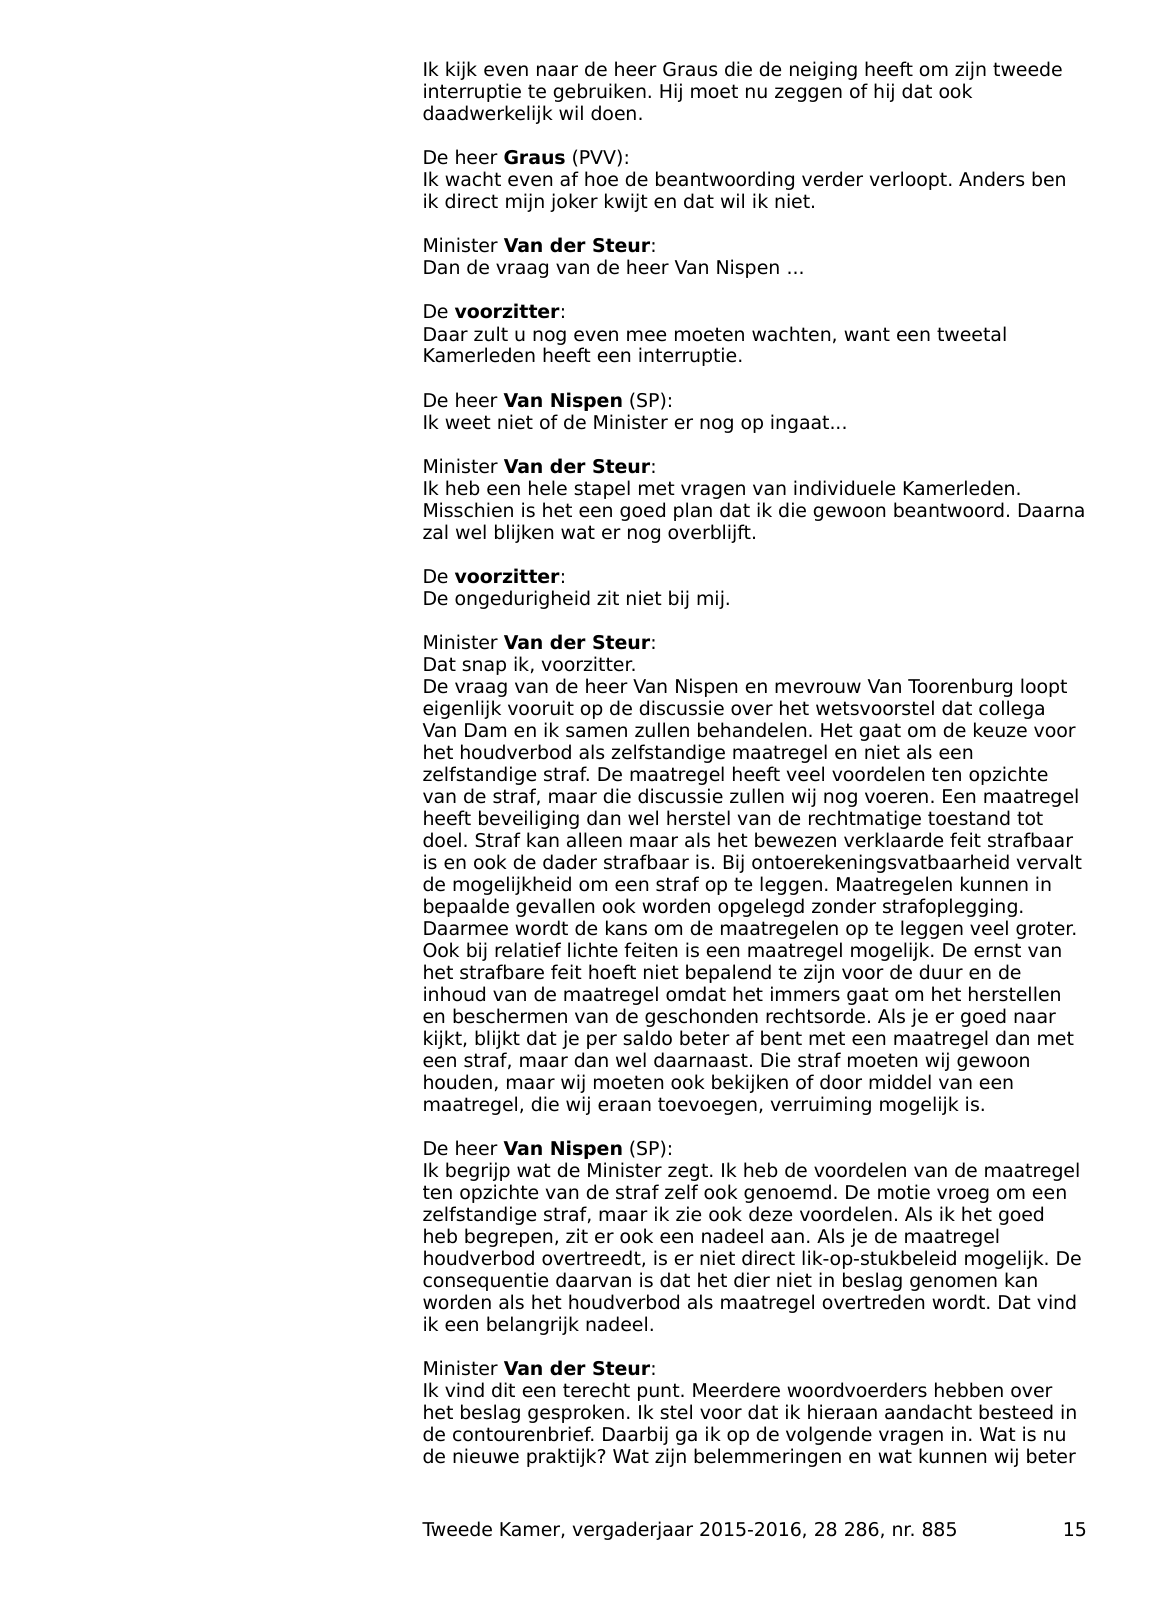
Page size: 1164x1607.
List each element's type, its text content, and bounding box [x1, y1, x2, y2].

text De voorzitter: [422, 566, 1087, 588]
text De voorzitter: [422, 301, 1087, 323]
text Minister Van der Steur: [422, 632, 1087, 654]
text Ik begrijp wat de Minister zegt. Ik heb de voordelen van de maatregel ten opzichte van de straf zelf ook genoemd. De motie vroeg om een zelfstandige straf, maar ik zie ook deze voordelen. Als ik het goed heb begrepen, zit er ook een nadeel aan. Als je de maatregel houdverbod overtreedt, is er niet direct lik-op-stukbeleid mogelijk. De consequentie daarvan is dat het dier niet in beslag genomen kan worden als het houdverbod als maatregel overtreden wordt. Dat vind ik een belangrijk nadeel. [422, 1160, 1087, 1336]
text Ik kijk even naar de heer Graus die de neiging heeft om zijn tweede interruptie te gebruiken. Hij moet nu zeggen of hij dat ook daadwerkelijk wil doen. [422, 59, 1087, 125]
text Minister Van der Steur: [422, 235, 1087, 257]
text Ik heb een hele stapel met vragen van individuele Kamerleden. Misschien is het een goed plan dat ik die gewoon beantwoord. Daarna zal wel blijken wat er nog overblijft. [422, 478, 1087, 544]
text De heer Van Nispen (SP): [422, 1138, 1087, 1160]
text Ik wacht even af hoe de beantwoording verder verloopt. Anders ben ik direct mijn joker kwijt en dat wil ik niet. [422, 169, 1087, 213]
text De heer Graus (PVV): [422, 147, 1087, 169]
text De ongedurigheid zit niet bij mij. [422, 588, 1087, 610]
text Dat snap ik, voorzitter. [422, 654, 1087, 676]
text De heer Van Nispen (SP): [422, 389, 1087, 412]
text Minister Van der Steur: [422, 1358, 1087, 1380]
text Dan de vraag van de heer Van Nispen ... [422, 257, 1087, 279]
text Ik weet niet of de Minister er nog op ingaat... [422, 412, 1087, 433]
text De vraag van de heer Van Nispen en mevrouw Van Toorenburg loopt eigenlijk vooruit op de discussie over het wetsvoorstel dat collega Van Dam en ik samen zullen behandelen. Het gaat om de keuze voor het houdverbod als zelfstandige maatregel en niet als een zelfstandige straf. De maatregel heeft veel voordelen ten opzichte van de straf, maar die discussie zullen wij nog voeren. Een maatregel heeft beveiliging dan wel herstel van de rechtmatige toestand tot doel. Straf kan alleen maar als het bewezen verklaarde feit strafbaar is en ook de dader strafbaar is. Bij ontoerekeningsvatbaarheid vervalt de mogelijkheid om een straf op te leggen. Maatregelen kunnen in bepaalde gevallen ook worden opgelegd zonder strafoplegging. Daarmee wordt de kans om de maatregelen op te leggen veel groter. Ook bij relatief lichte feiten is een maatregel mogelijk. De ernst van het strafbare feit hoeft niet bepalend te zijn voor de duur en de inhoud van de maatregel omdat het immers gaat om het herstellen en beschermen van de geschonden rechtsorde. Als je er goed naar kijkt, blijkt dat je per saldo beter af bent met een maatregel dan met een straf, maar dan wel daarnaast. Die straf moeten wij gewoon houden, maar wij moeten ook bekijken of door middel van een maatregel, die wij eraan toevoegen, verruiming mogelijk is. [422, 676, 1087, 1116]
text Minister Van der Steur: [422, 456, 1087, 478]
text Ik vind dit een terecht punt. Meerdere woordvoerders hebben over het beslag gesproken. Ik stel voor dat ik hieraan aandacht besteed in de contourenbrief. Daarbij ga ik op de volgende vragen in. Wat is nu de nieuwe praktijk? Wat zijn belemmeringen en wat kunnen wij beter [422, 1380, 1087, 1468]
text Daar zult u nog even mee moeten wachten, want een tweetal Kamerleden heeft een interruptie. [422, 323, 1087, 367]
